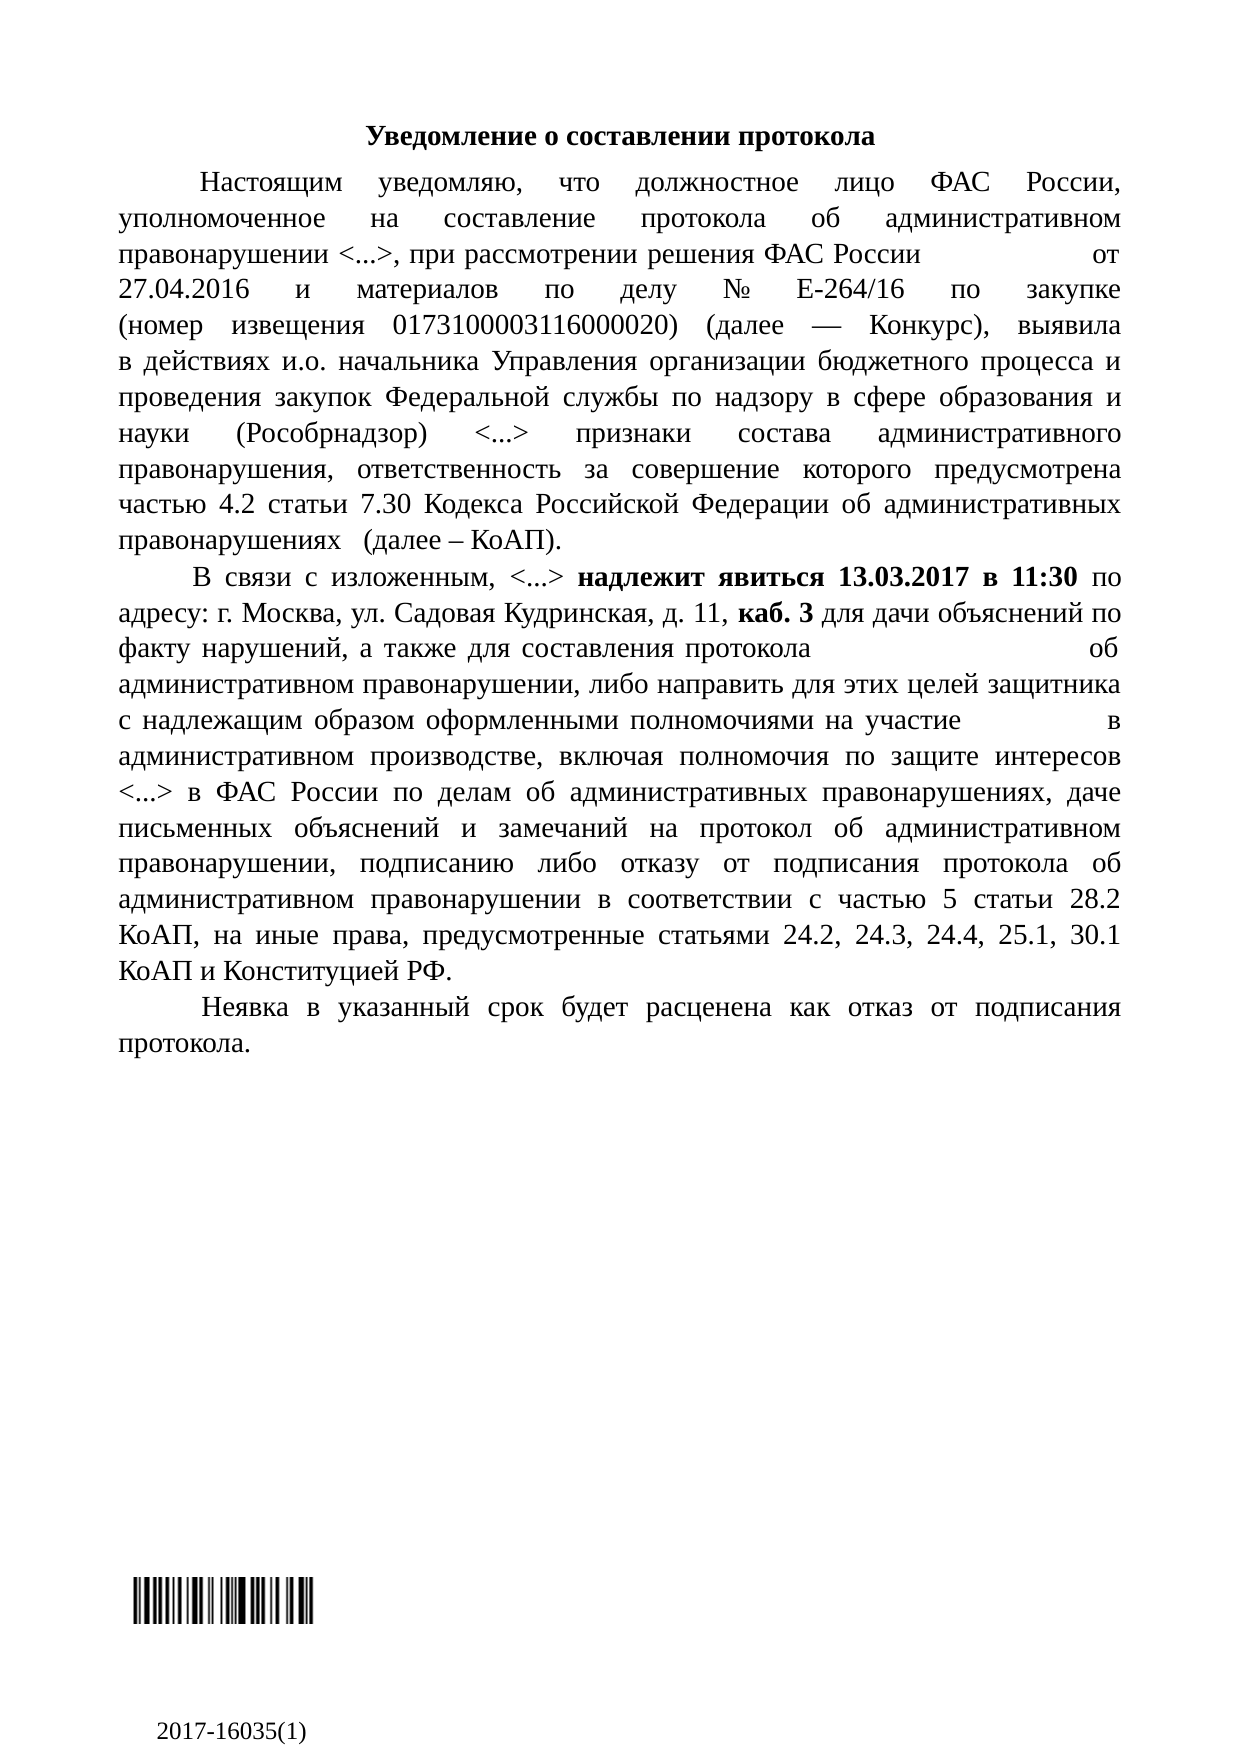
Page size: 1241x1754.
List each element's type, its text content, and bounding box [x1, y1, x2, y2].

text Неявка в указанный срок будет расценена как отказ от подписания протокола. [118, 989, 1122, 1058]
text Настоящим уведомляю, что должностное лицо ФАС России, уполномоченное на составление протокола об административном правонарушении <...>, при рассмотрении решения ФАС России от 27.04.2016 и материалов по делу № Е-264/16 по закупке (номер извещения 0173100003116000020) (далее — Конкурс), выявила в действиях и.о. начальника Управления организации бюджетного процесса и проведения закупок Федеральной службы по надзору в сфере образования и науки (Рособрнадзор) <...> признаки состава административного правонарушения, ответственность за совершение которого предусмотрена частью 4.2 статьи 7.30 Кодекса Российской Федерации об административных правонарушениях (далее – КоАП). [118, 164, 1122, 556]
picture [118, 1577, 331, 1624]
text Уведомление о составлении протокола [118, 118, 1122, 152]
text В связи с изложенным, <...> надлежит явиться 13.03.2017 в 11:30 по адресу: г. Москва, ул. Садовая Кудринская, д. 11, каб. 3 для дачи объяснений по факту нарушений, а также для составления протокола об административном правонарушении, либо направить для этих целей защитника с надлежащим образом оформленными полномочиями на участие в административном производстве, включая полномочия по защите интересов <...> в ФАС России по делам об административных правонарушениях, даче письменных объяснений и замечаний на протокол об административном правонарушении, подписанию либо отказу от подписания протокола об административном правонарушении в соответствии с частью 5 статьи 28.2 КоАП, на иные права, предусмотренные статьями 24.2, 24.3, 24.4, 25.1, 30.1 КоАП и Конституцией РФ. [118, 559, 1122, 987]
